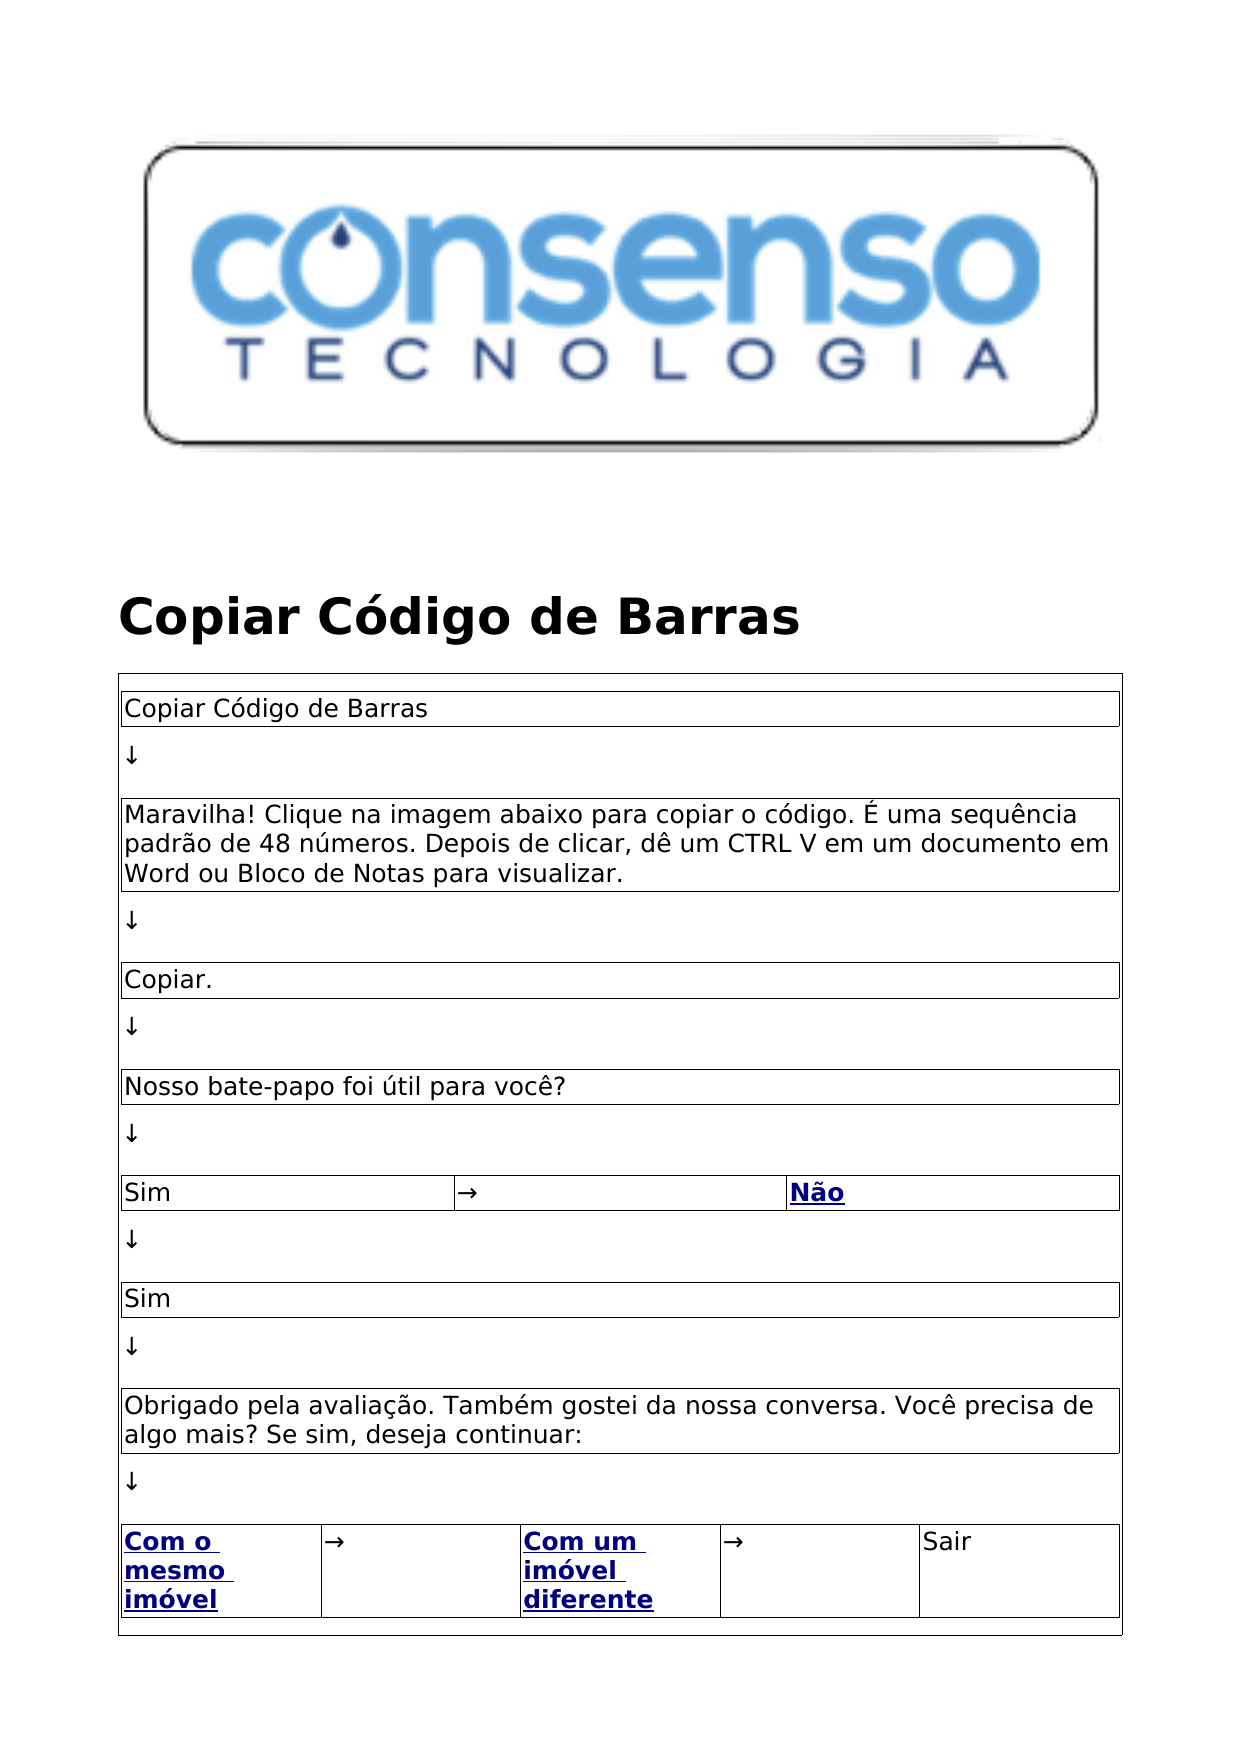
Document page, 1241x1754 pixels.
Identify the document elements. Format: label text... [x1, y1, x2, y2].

picture [118, 130, 1123, 480]
table_header Com o mesmo imóvel [122, 1525, 321, 1617]
table_header Com um imóvel diferente [521, 1525, 720, 1617]
table_header ↓ ↓ ↓ ↓ ↓ ↓ ↓ [119, 674, 1122, 1635]
table_header → [721, 1525, 919, 1617]
table_header Copiar Código de Barras [122, 692, 1119, 726]
table_header Não [787, 1176, 1119, 1210]
subtitle Copiar Código de Barras [118, 588, 1122, 646]
table_header Copiar. [122, 963, 1119, 997]
table_header Nosso bate-papo foi útil para você? [122, 1070, 1119, 1104]
table_header → [322, 1525, 520, 1617]
table_header Sair [920, 1525, 1119, 1617]
table_header Sim [122, 1283, 1119, 1317]
table_header → [455, 1176, 786, 1210]
table_header Maravilha! Clique na imagem abaixo para copiar o código. É uma sequência padrão de 48 números. Depois de clicar, dê um CTRL V em um documento em Word ou Bloco de Notas para visualizar. [122, 799, 1119, 891]
table_header Sim [122, 1176, 454, 1210]
table_header Obrigado pela avaliação. Também gostei da nossa conversa. Você precisa de algo mais? Se sim, deseja continuar: [122, 1389, 1119, 1452]
